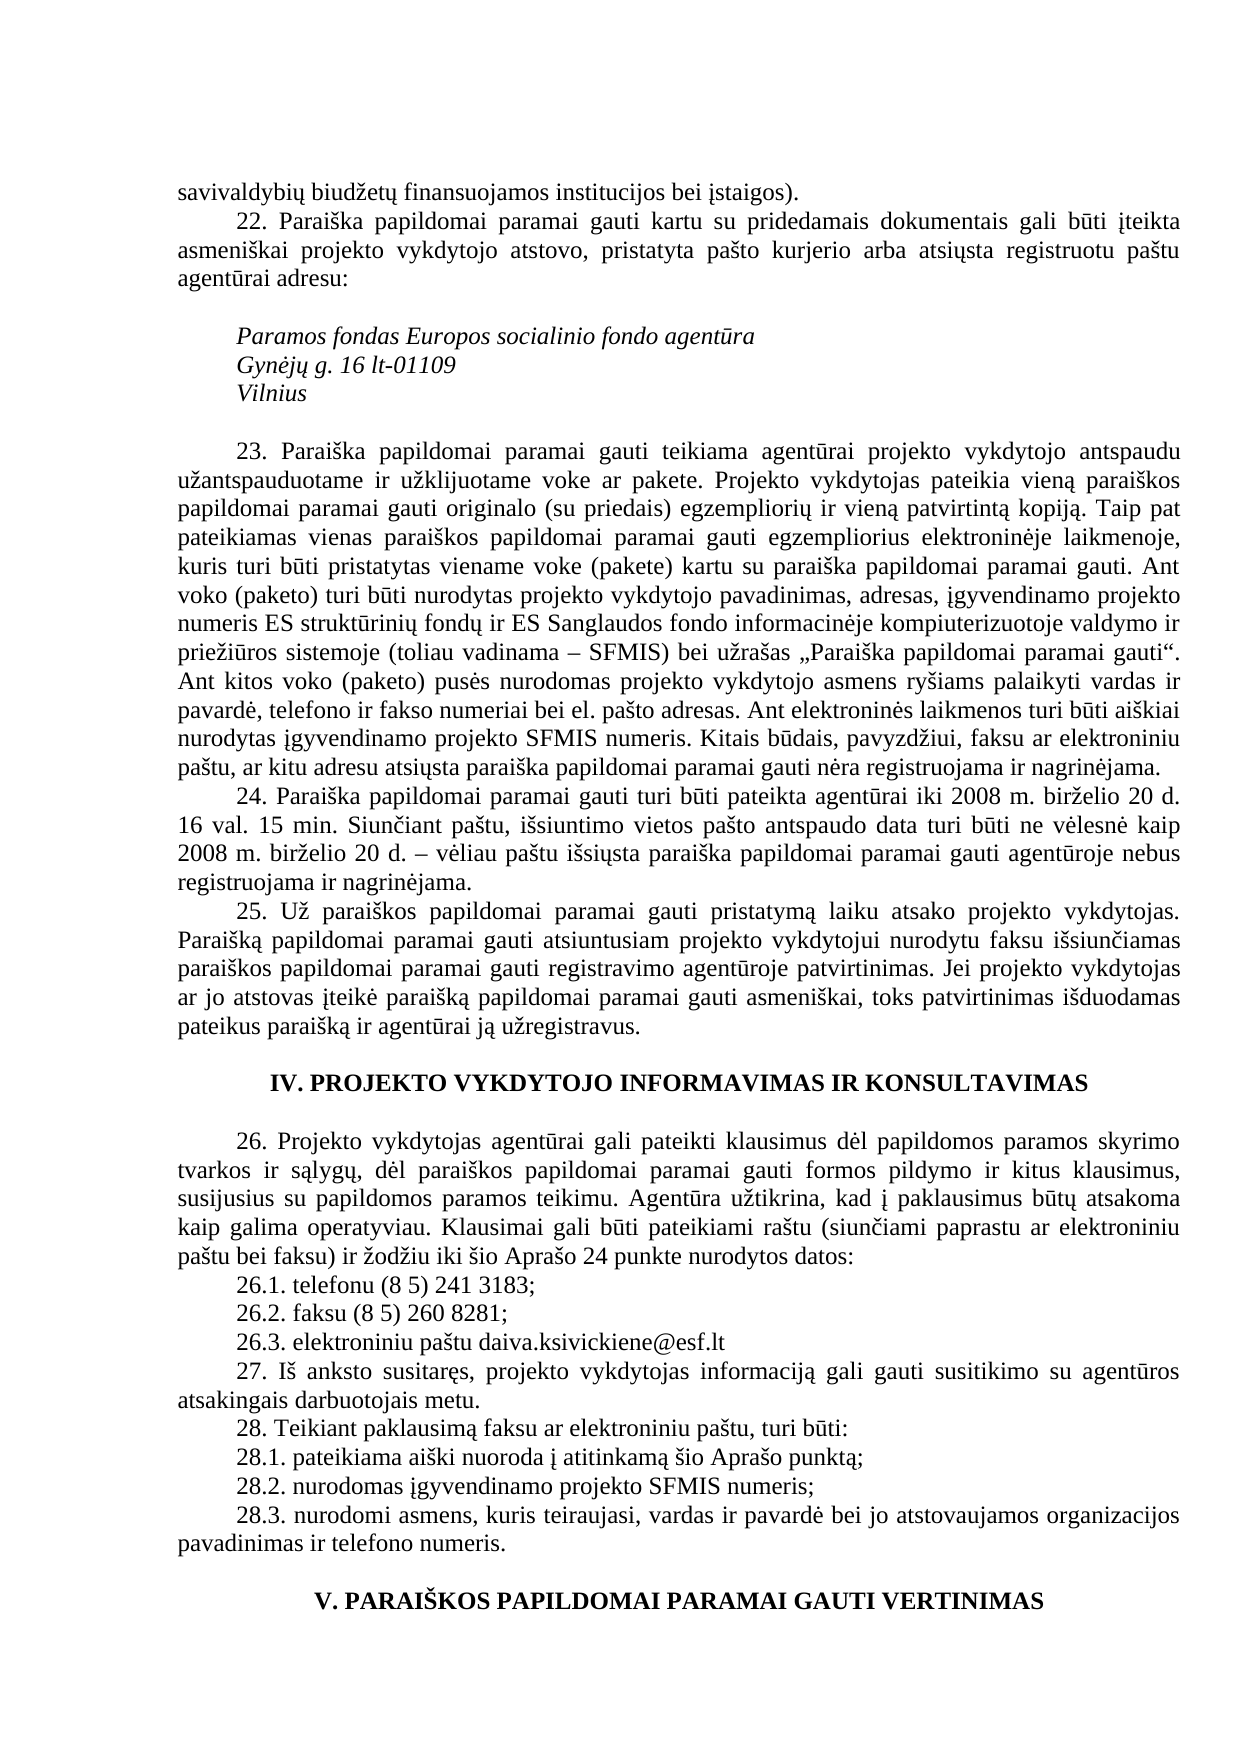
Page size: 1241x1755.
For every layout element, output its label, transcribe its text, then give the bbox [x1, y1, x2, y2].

text Vilnius [177, 378, 1181, 407]
text 24. Paraiška papildomai paramai gauti turi būti pateikta agentūrai iki 2008 m. birželio 20 d. 16 val. 15 min. Siunčiant paštu, išsiuntimo vietos pašto antspaudo data turi būti ne vėlesnė kaip 2008 m. birželio 20 d. – vėliau paštu išsiųsta paraiška papildomai paramai gauti agentūroje nebus registruojama ir nagrinėjama. [177, 781, 1181, 896]
text 26. Projekto vykdytojas agentūrai gali pateikti klausimus dėl papildomos paramos skyrimo tvarkos ir sąlygų, dėl paraiškos papildomai paramai gauti formos pildymo ir kitus klausimus, susijusius su papildomos paramos teikimu. Agentūra užtikrina, kad į paklausimus būtų atsakoma kaip galima operatyviau. Klausimai gali būti pateikiami raštu (siunčiami paprastu ar elektroniniu paštu bei faksu) ir žodžiu iki šio Aprašo 24 punkte nurodytos datos: [177, 1126, 1181, 1270]
text 28.2. nurodomas įgyvendinamo projekto SFMIS numeris; [177, 1471, 1181, 1500]
text 28. Teikiant paklausimą faksu ar elektroniniu paštu, turi būti: [177, 1413, 1181, 1442]
text 23. Paraiška papildomai paramai gauti teikiama agentūrai projekto vykdytojo antspaudu užantspauduotame ir užklijuotame voke ar pakete. Projekto vykdytojas pateikia vieną paraiškos papildomai paramai gauti originalo (su priedais) egzempliorių ir vieną patvirtintą kopiją. Taip pat pateikiamas vienas paraiškos papildomai paramai gauti egzempliorius elektroninėje laikmenoje, kuris turi būti pristatytas viename voke (pakete) kartu su paraiška papildomai paramai gauti. Ant voko (paketo) turi būti nurodytas projekto vykdytojo pavadinimas, adresas, įgyvendinamo projekto numeris ES struktūrinių fondų ir ES Sanglaudos fondo informacinėje kompiuterizuotoje valdymo ir priežiūros sistemoje (toliau vadinama – SFMIS) bei užrašas „Paraiška papildomai paramai gauti“. Ant kitos voko (paketo) pusės nurodomas projekto vykdytojo asmens ryšiams palaikyti vardas ir pavardė, telefono ir fakso numeriai bei el. pašto adresas. Ant elektroninės laikmenos turi būti aiškiai nurodytas įgyvendinamo projekto SFMIS numeris. Kitais būdais, pavyzdžiui, faksu ar elektroniniu paštu, ar kitu adresu atsiųsta paraiška papildomai paramai gauti nėra registruojama ir nagrinėjama. [177, 436, 1181, 781]
text 28.3. nurodomi asmens, kuris teiraujasi, vardas ir pavardė bei jo atstovaujamos organizacijos pavadinimas ir telefono numeris. [177, 1500, 1181, 1557]
text 26.1. telefonu (8 5) 241 3183; [177, 1270, 1181, 1298]
text 26.2. faksu (8 5) 260 8281; [177, 1298, 1181, 1327]
text Gynėjų g. 16 lt-01109 [177, 350, 1181, 378]
text 25. Už paraiškos papildomai paramai gauti pristatymą laiku atsako projekto vykdytojas. Paraišką papildomai paramai gauti atsiuntusiam projekto vykdytojui nurodytu faksu išsiunčiamas paraiškos papildomai paramai gauti registravimo agentūroje patvirtinimas. Jei projekto vykdytojas ar jo atstovas įteikė paraišką papildomai paramai gauti asmeniškai, toks patvirtinimas išduodamas pateikus paraišką ir agentūrai ją užregistravus. [177, 896, 1181, 1040]
text savivaldybių biudžetų finansuojamos institucijos bei įstaigos). [177, 177, 1181, 206]
text V. PARAIŠKOS PAPILDOMAI PARAMAI GAUTI VERTINIMAS [177, 1586, 1181, 1615]
text 27. Iš anksto susitaręs, projekto vykdytojas informaciją gali gauti susitikimo su agentūros atsakingais darbuotojais metu. [177, 1356, 1181, 1413]
text 28.1. pateikiama aiški nuoroda į atitinkamą šio Aprašo punktą; [177, 1442, 1181, 1471]
text 26.3. elektroniniu paštu daiva.ksivickiene@esf.lt [177, 1327, 1181, 1356]
text IV. PROJEKTO VYKDYTOJO INFORMAVIMAS IR KONSULTAVIMAS [177, 1068, 1181, 1097]
text 22. Paraiška papildomai paramai gauti kartu su pridedamais dokumentais gali būti įteikta asmeniškai projekto vykdytojo atstovo, pristatyta pašto kurjerio arba atsiųsta registruotu paštu agentūrai adresu: [177, 206, 1181, 292]
text Paramos fondas Europos socialinio fondo agentūra [177, 321, 1181, 350]
